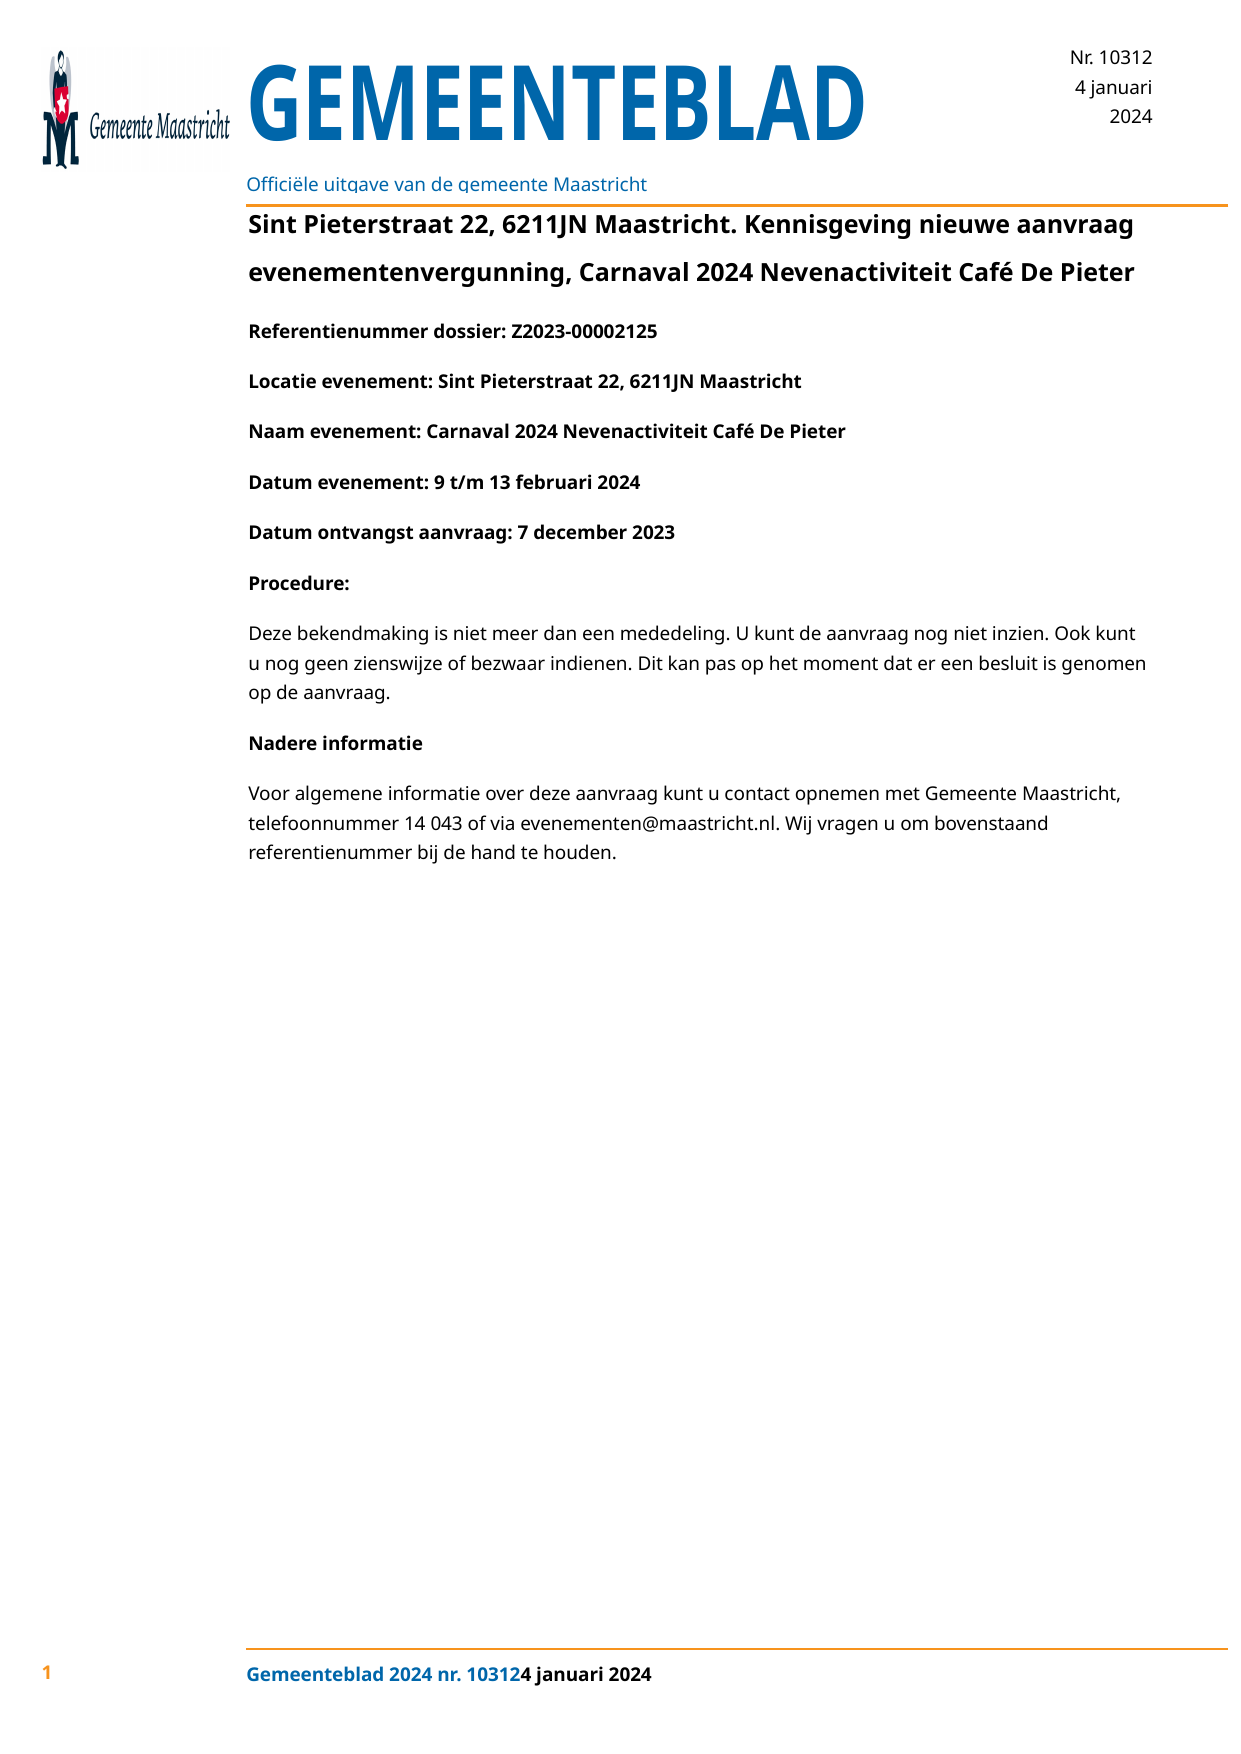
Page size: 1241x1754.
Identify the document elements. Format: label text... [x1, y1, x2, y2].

text Datum evenement: 9 t/m 13 februari 2024 [248, 469, 1152, 495]
text Deze bekendmaking is niet meer dan een mededeling. U kunt de aanvraag nog niet inzien. Ook kunt u nog geen zienswijze of bezwaar indienen. Dit kan pas op het moment dat er een besluit is genomen op de aanvraag. [248, 620, 1152, 705]
text Voor algemene informatie over deze aanvraag kunt u contact opnemen met Gemeente Maastricht, telefoonnummer 14 043 of via evenementen@maastricht.nl. Wij vragen u om bovenstaand referentienummer bij de hand te houden. [248, 780, 1152, 865]
text Sint Pieterstraat 22, 6211JN Maastricht. Kennisgeving nieuwe aanvraag evenementenvergunning, Carnaval 2024 Nevenactiviteit Café De Pieter [248, 207, 1152, 288]
text Nadere informatie [248, 730, 1152, 756]
picture [41, 47, 231, 172]
text Naam evenement: Carnaval 2024 Nevenactiviteit Café De Pieter [248, 419, 1152, 444]
text Datum ontvangst aanvraag: 7 december 2023 [248, 519, 1152, 545]
text Procedure: [248, 570, 1152, 596]
text Locatie evenement: Sint Pieterstraat 22, 6211JN Maastricht [248, 368, 1152, 394]
text Referentienummer dossier: Z2023-00002125 [248, 318, 1152, 344]
